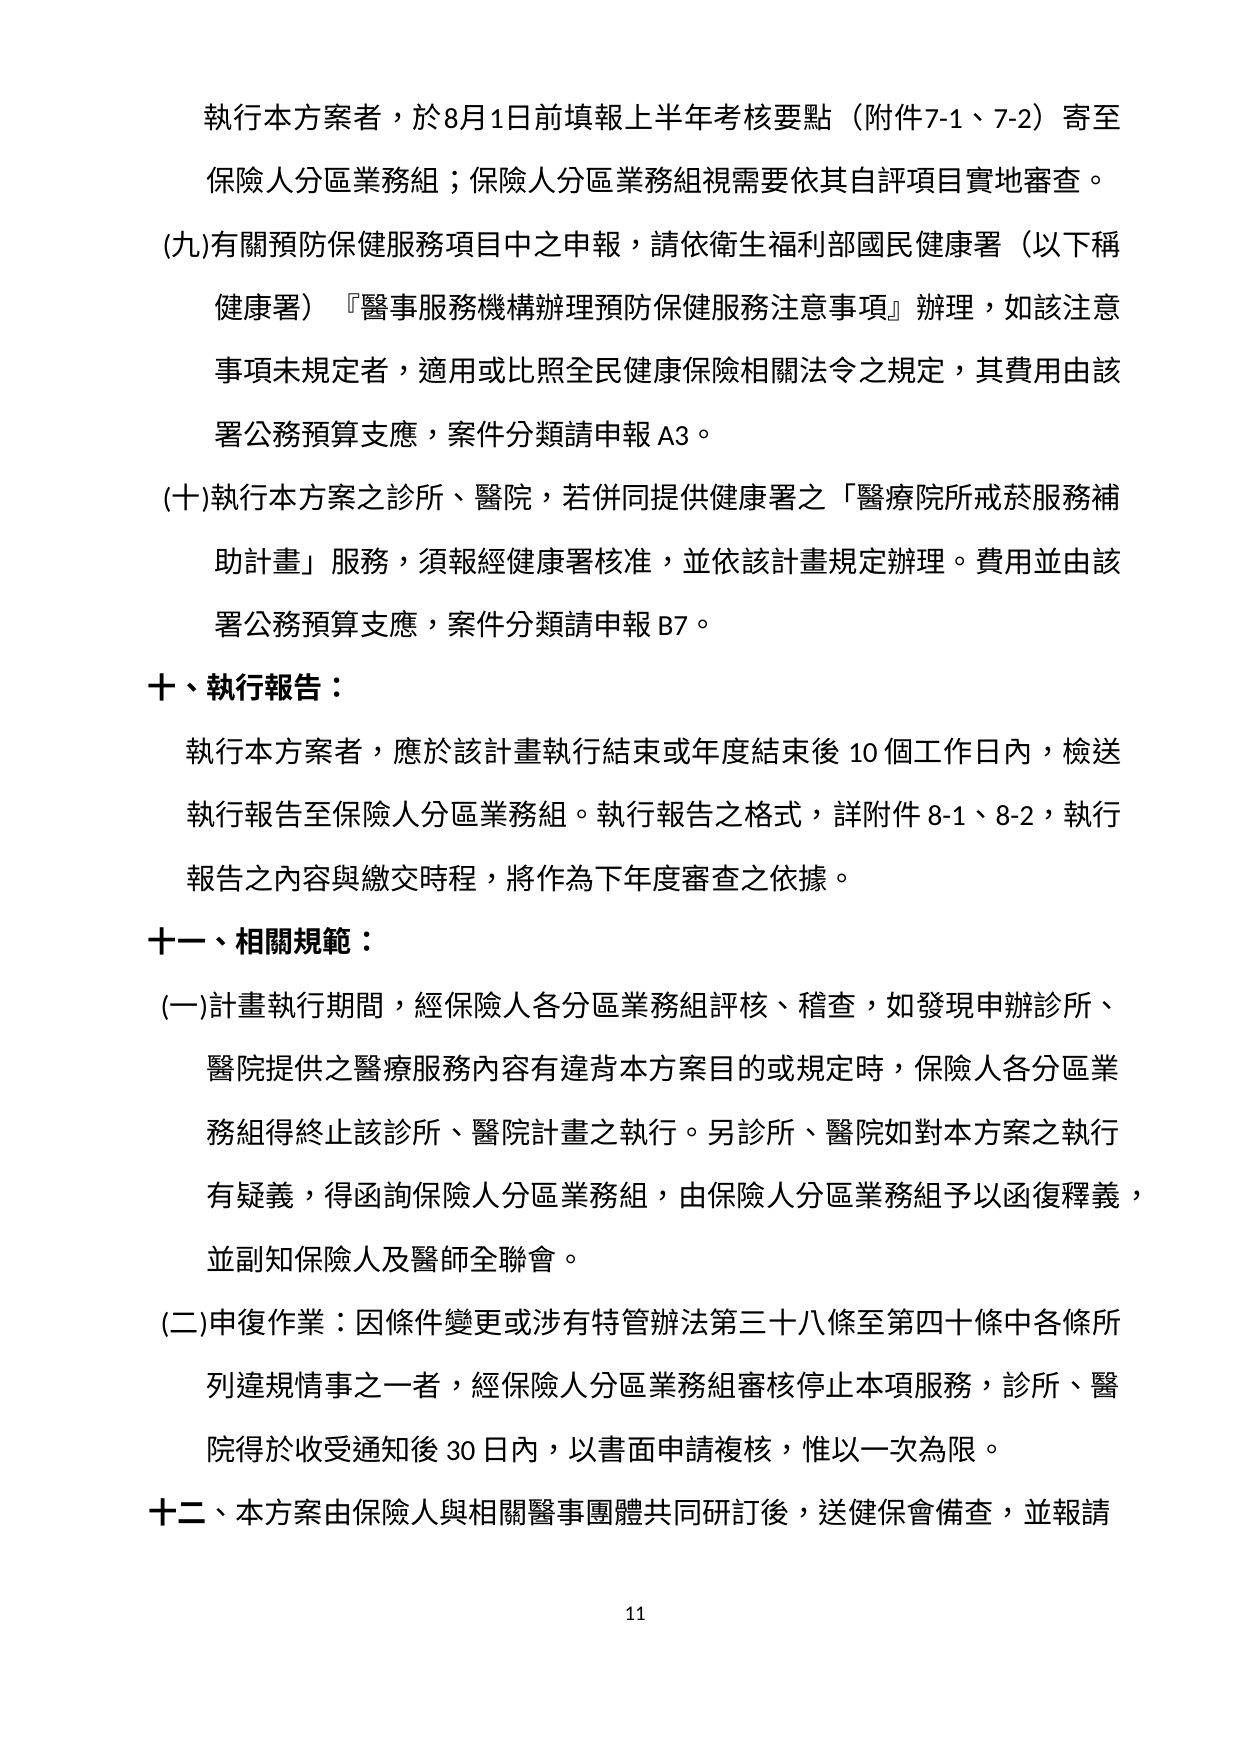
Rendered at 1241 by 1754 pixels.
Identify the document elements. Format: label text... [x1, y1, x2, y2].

text (九)有關預防保健服務項目中之申報，請依衛生福利部國民健康署（以下稱健康署）『醫事服務機構辦理預防保健服務注意事項』辦理，如該注意事項未規定者，適用或比照全民健康保險相關法令之規定，其費用由該署公務預算支應，案件分類請申報A3。 [162, 221, 1122, 454]
text 執行本方案者，於8月1日前填報上半年考核要點（附件7-1、7-2）寄至保險人分區業務組；保險人分區業務組視需要依其自評項目實地審查。 [204, 94, 1122, 200]
text 十二、本方案由保險人與相關醫事團體共同研訂後，送健保會備查，並報請 [148, 1490, 1122, 1532]
text (十)執行本方案之診所、醫院，若併同提供健康署之「醫療院所戒菸服務補助計畫」服務，須報經健康署核准，並依該計畫規定辦理。費用並由該署公務預算支應，案件分類請申報B7。 [162, 475, 1122, 644]
text 十、執行報告： [148, 665, 1122, 707]
text (二)申復作業：因條件變更或涉有特管辦法第三十八條至第四十條中各條所列違規情事之一者，經保險人分區業務組審核停止本項服務，診所、醫院得於收受通知後30日內，以書面申請複核，惟以一次為限。 [160, 1299, 1122, 1469]
text 十一、相關規範： [148, 919, 1122, 961]
text 執行本方案者，應於該計畫執行結束或年度結束後10個工作日內，檢送執行報告至保險人分區業務組。執行報告之格式，詳附件8-1、8-2，執行報告之內容與繳交時程，將作為下年度審查之依據。 [185, 728, 1122, 898]
text (一)計畫執行期間，經保險人各分區業務組評核、稽查，如發現申辦診所、醫院提供之醫療服務內容有違背本方案目的或規定時，保險人各分區業務組得終止該診所、醫院計畫之執行。另診所、醫院如對本方案之執行有疑義，得函詢保險人分區業務組，由保險人分區業務組予以函復釋義，並副知保險人及醫師全聯會。 [160, 982, 1122, 1278]
